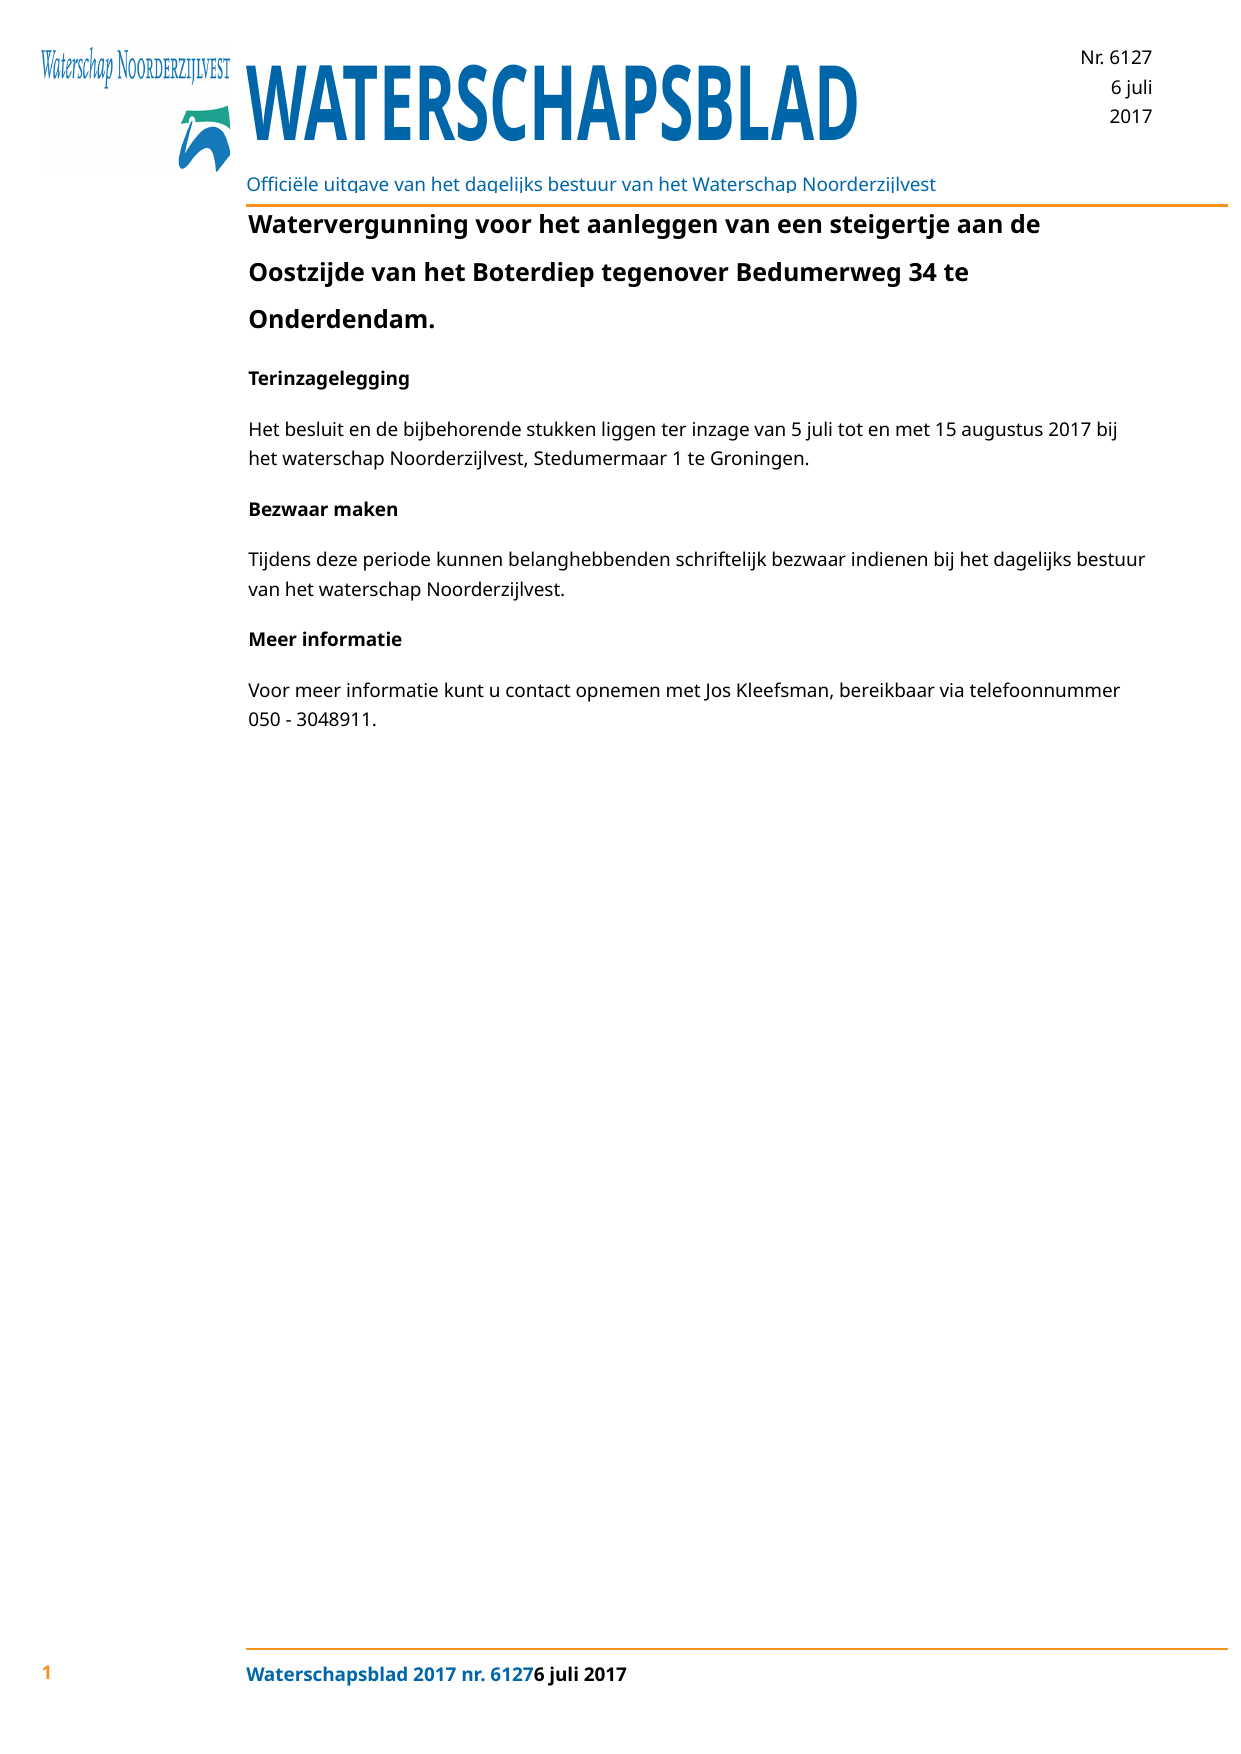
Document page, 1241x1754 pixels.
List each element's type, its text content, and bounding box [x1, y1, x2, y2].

text Tijdens deze periode kunnen belanghebbenden schriftelijk bezwaar indienen bij het dagelijks bestuur van het waterschap Noorderzijlvest. [248, 546, 1152, 602]
text Terinzagelegging [248, 366, 1152, 391]
text Voor meer informatie kunt u contact opnemen met Jos Kleefsman, bereikbaar via telefoonnummer 050 - 3048911. [248, 677, 1152, 732]
text Meer informatie [248, 626, 1152, 652]
picture [41, 47, 231, 172]
text Watervergunning voor het aanleggen van een steigertje aan de Oostzijde van het Boterdiep tegenover Bedumerweg 34 te Onderdendam. [248, 207, 1152, 336]
text Bezwaar maken [248, 496, 1152, 522]
text Het besluit en de bijbehorende stukken liggen ter inzage van 5 juli tot en met 15 augustus 2017 bij het waterschap Noorderzijlvest, Stedumermaar 1 te Groningen. [248, 416, 1152, 471]
